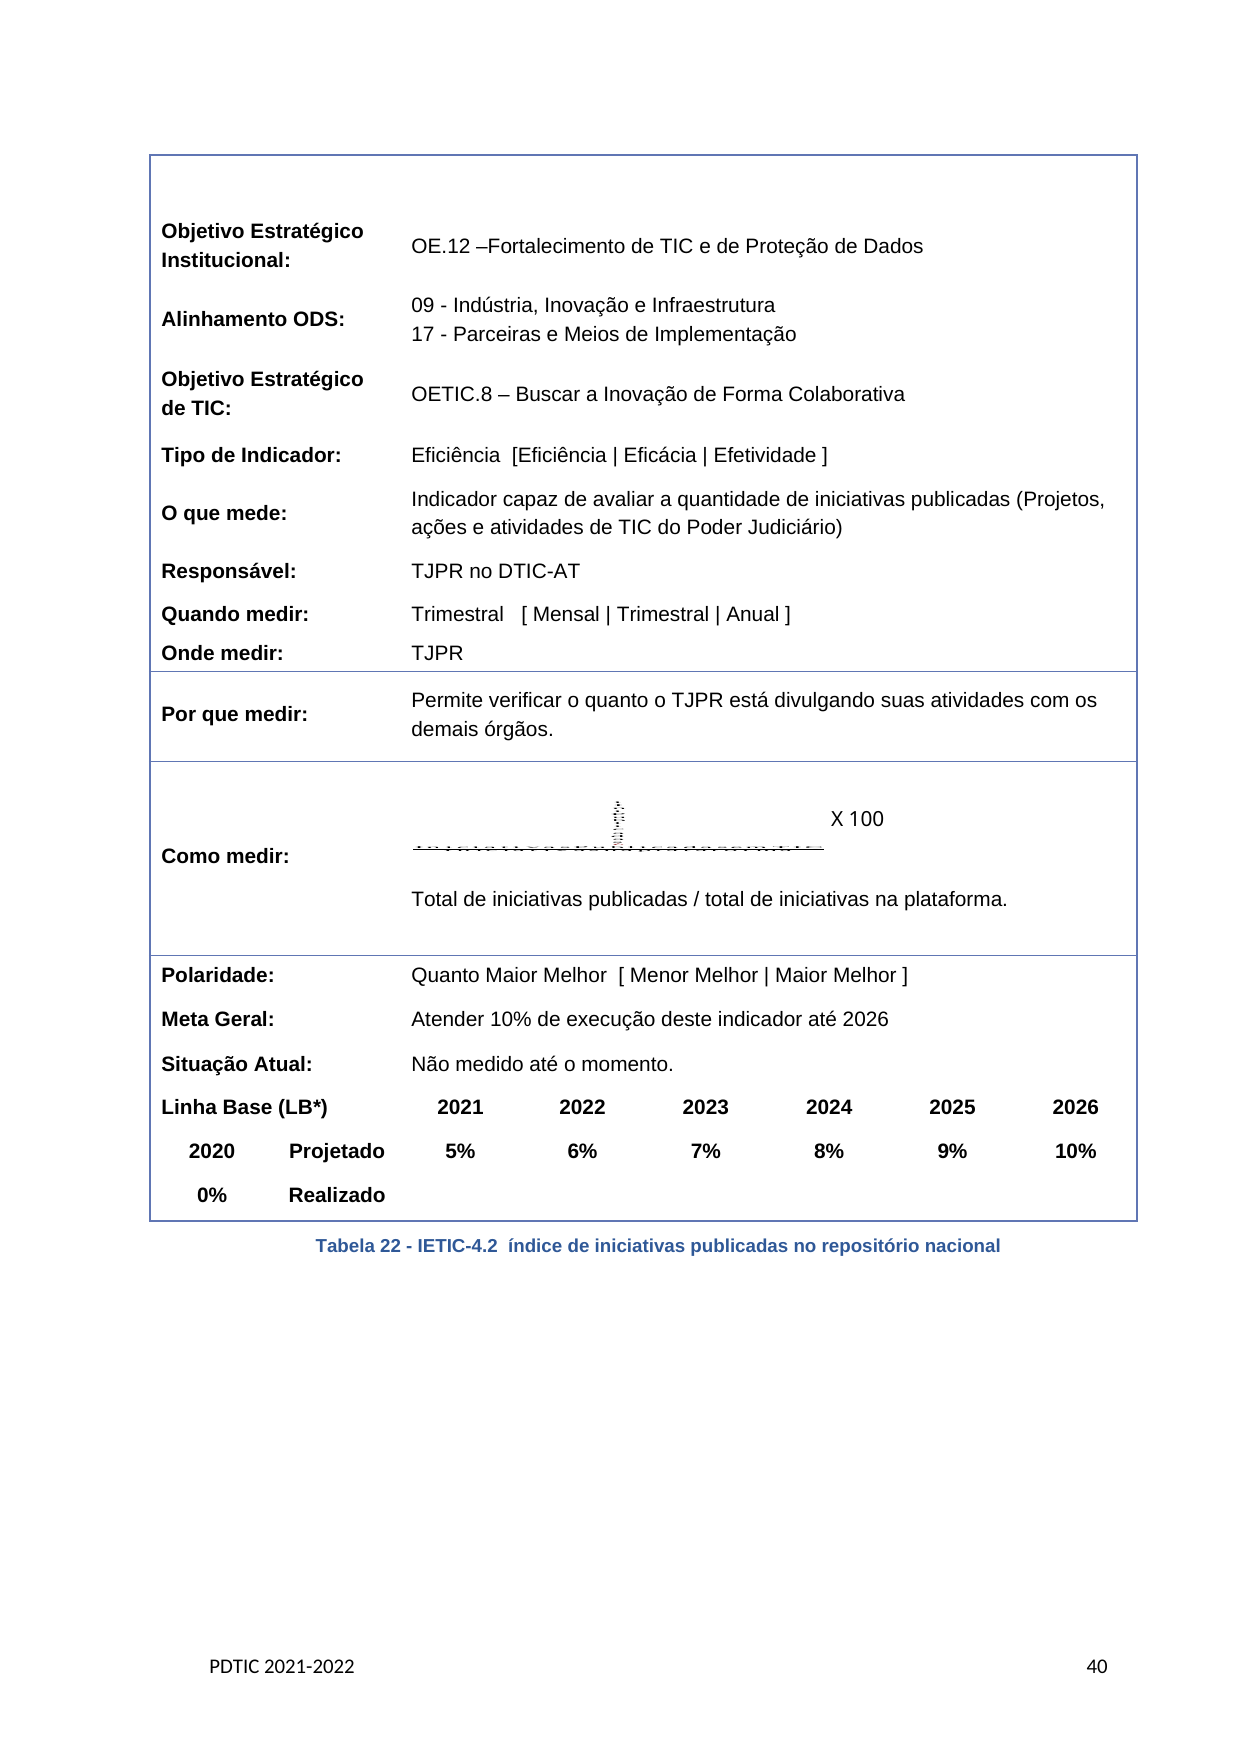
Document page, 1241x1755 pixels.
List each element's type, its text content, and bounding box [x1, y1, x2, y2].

table_cell Objetivo Estratégico de TIC: [151, 357, 400, 435]
table_cell Responsável: [151, 552, 400, 595]
table_cell 2020 [151, 1131, 274, 1175]
table_cell 2025 [891, 1088, 1014, 1131]
table_cell Meta Geral: [151, 999, 400, 1044]
text Tabela 22 - IETIC-4.2 índice de iniciativas publicadas no repositório nacional [150, 1234, 1107, 1256]
table_cell 8% [767, 1131, 891, 1175]
table_cell Polaridade: [151, 956, 400, 999]
table_cell Quanto Maior Melhor [ Menor Melhor | Maior Melhor ] [400, 956, 1136, 999]
table_cell Atender 10% de execução deste indicador até 2026 [400, 999, 1136, 1044]
table_cell Por que medir: [151, 672, 400, 761]
table_cell Não medido até o momento. [400, 1044, 1136, 1088]
table_cell Indicador capaz de avaliar a quantidade de iniciativas publicadas (Projetos, ações e atividades de TIC do Poder Judiciário) [400, 479, 1136, 552]
table_cell Tipo de Indicador: [151, 435, 400, 478]
table_cell OETIC.8 – Buscar a Inovação de Forma Colaborativa [400, 357, 1136, 435]
table_cell [1014, 1175, 1136, 1220]
table_cell 2026 [1014, 1088, 1136, 1131]
table_cell [767, 1175, 891, 1220]
table_cell X 100 Total de iniciativas publicadas / total de iniciativas na plataforma. [400, 762, 1136, 954]
table_cell Realizado [274, 1175, 400, 1220]
table_cell 7% [644, 1131, 767, 1175]
table_cell 2024 [767, 1088, 891, 1131]
table_cell 2021 [400, 1088, 521, 1131]
table_cell 6% [521, 1131, 644, 1175]
table_cell TJPR no DTIC-AT [400, 552, 1136, 595]
table_cell [400, 1175, 521, 1220]
table_cell Como medir: [151, 762, 400, 954]
table_cell OE.12 –Fortalecimento de TIC e de Proteção de Dados [400, 209, 1136, 287]
table_cell 10% [1014, 1131, 1136, 1175]
table_cell Quando medir: [151, 595, 400, 638]
table_cell Situação Atual: [151, 1044, 400, 1088]
table_cell Onde medir: [151, 639, 400, 671]
table_cell O que mede: [151, 479, 400, 552]
table_cell Linha Base (LB*) [151, 1088, 400, 1131]
table_cell 2022 [521, 1088, 644, 1131]
table_cell [891, 1175, 1014, 1220]
table_cell 5% [400, 1131, 521, 1175]
table_cell [521, 1175, 644, 1220]
table_cell Objetivo Estratégico Institucional: [151, 209, 400, 287]
table_cell Eficiência [Eficiência | Eficácia | Efetividade ] [400, 435, 1136, 478]
table_cell 2023 [644, 1088, 767, 1131]
table_cell [644, 1175, 767, 1220]
table_cell Permite verificar o quanto o TJPR está divulgando suas atividades com os demais órgãos. [400, 672, 1136, 761]
table_cell 09 - Indústria, Inovação e Infraestrutura 17 - Parceiras e Meios de Implementação [400, 287, 1136, 357]
table_cell 9% [891, 1131, 1014, 1175]
table_cell 0% [151, 1175, 274, 1220]
table_cell Projetado [274, 1131, 400, 1175]
table_cell TJPR [400, 639, 1136, 671]
table_header IETIC-4.2 - ÍNDICE DE INICIATIVAS PUBLICADAS NO REPOSITÓRIO NACIONAL [151, 156, 1136, 209]
table_cell Trimestral [ Mensal | Trimestral | Anual ] [400, 595, 1136, 638]
table_cell Alinhamento ODS: [151, 287, 400, 357]
